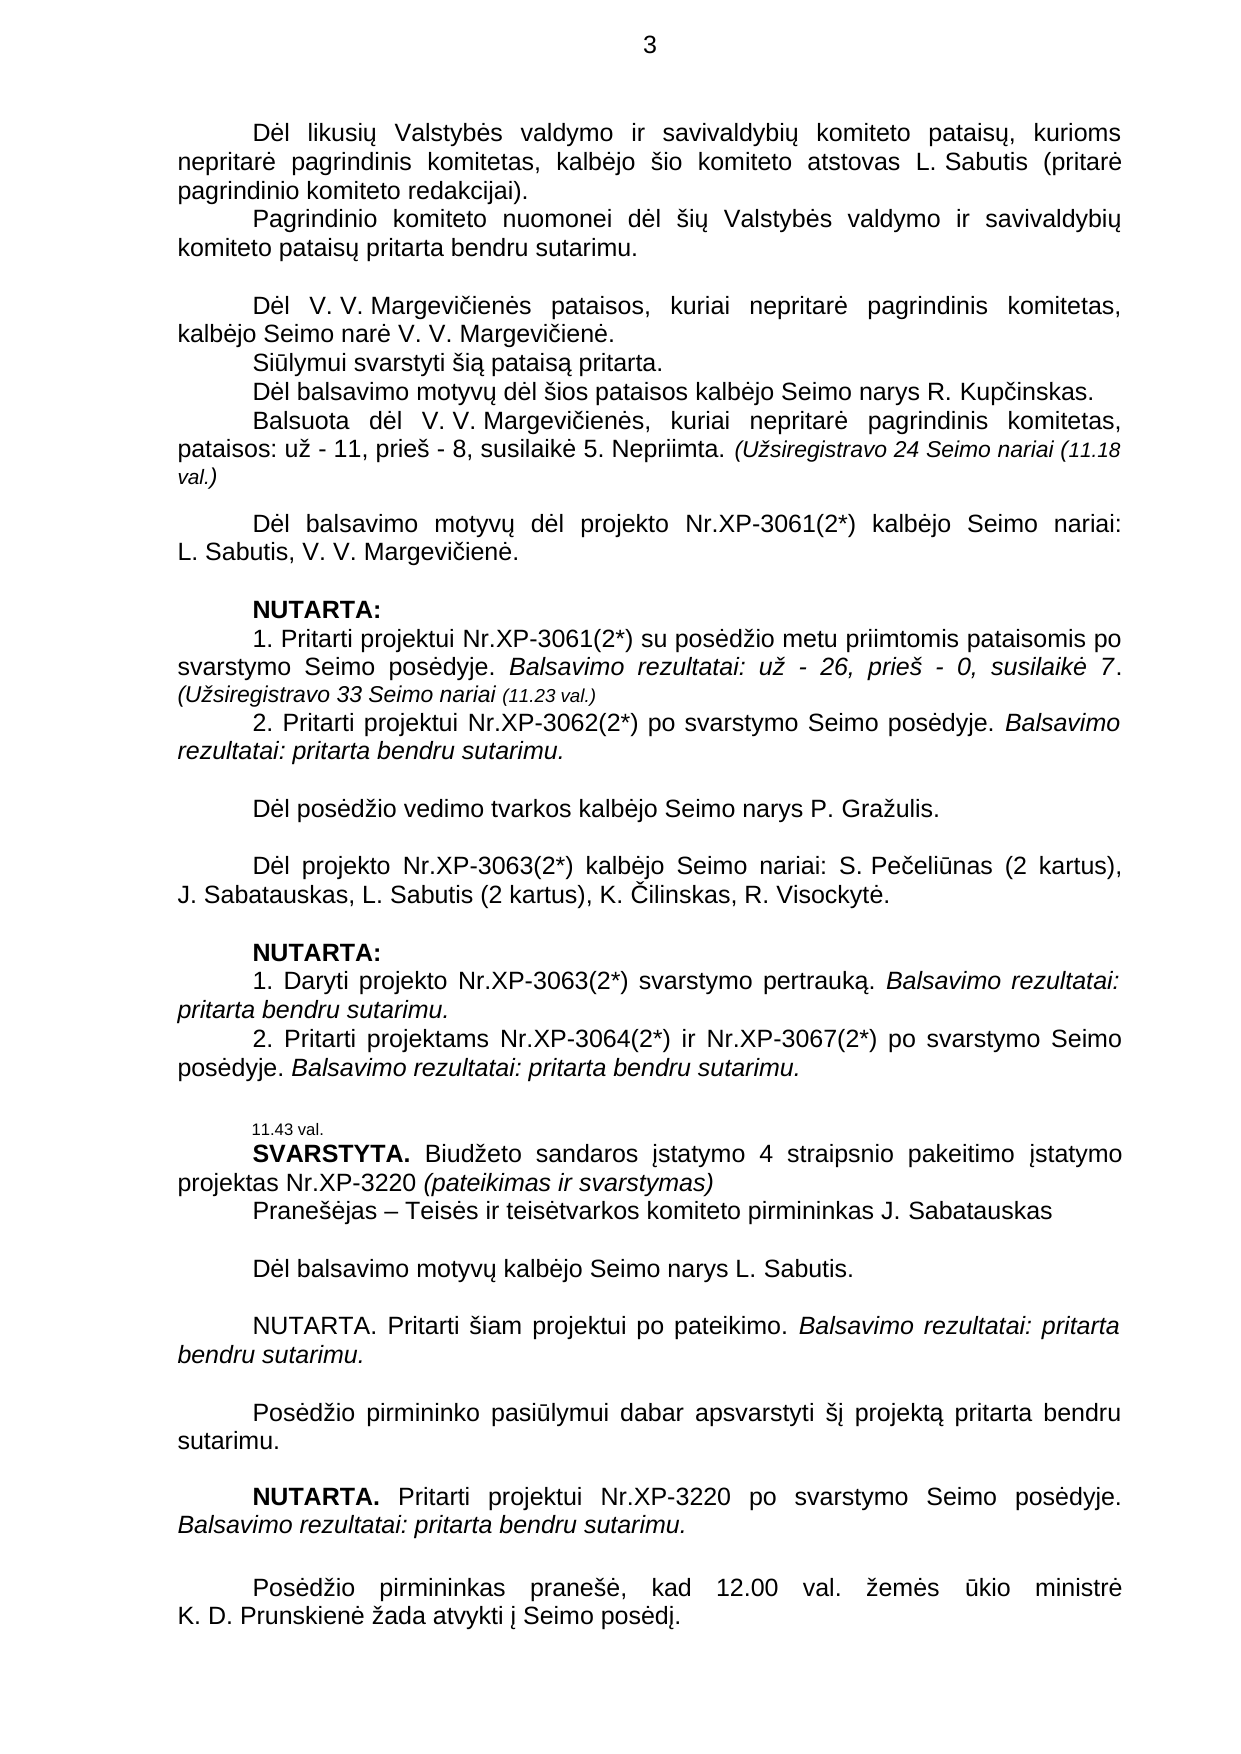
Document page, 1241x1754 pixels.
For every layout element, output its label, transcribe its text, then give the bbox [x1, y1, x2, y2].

text 1. Pritarti projektui Nr.XP-3061(2*) su posėdžio metu priimtomis pataisomis po svarstymo Seimo posėdyje. Balsavimo rezultatai: už - 26, prieš - 0, susilaikė 7. (Užsiregistravo 33 Seimo nariai (11.23 val.) [177, 624, 1122, 707]
text Dėl posėdžio vedimo tvarkos kalbėjo Seimo narys P. Gražulis. [177, 794, 1122, 822]
text Posėdžio pirmininkas pranešė, kad 12.00 val. žemės ūkio ministrė K. D. Prunskienė žada atvykti į Seimo posėdį. [177, 1572, 1122, 1630]
text Pranešėjas – Teisės ir teisėtvarkos komiteto pirmininkas J. Sabatauskas [177, 1196, 1122, 1225]
text Dėl balsavimo motyvų dėl projekto Nr.XP-3061(2*) kalbėjo Seimo nariai: L. Sabutis, V. V. Margevičienė. [177, 509, 1122, 566]
text Dėl V. V. Margevičienės pataisos, kuriai nepritarė pagrindinis komitetas, kalbėjo Seimo narė V. V. Margevičienė. [177, 291, 1122, 348]
text NUTARTA. Pritarti projektui Nr.XP-3220 po svarstymo Seimo posėdyje. Balsavimo rezultatai: pritarta bendru sutarimu. [177, 1481, 1122, 1539]
text SVARSTYTA. Biudžeto sandaros įstatymo 4 straipsnio pakeitimo įstatymo projektas Nr.XP-3220 (pateikimas ir svarstymas) [177, 1139, 1122, 1196]
text 2. Pritarti projektui Nr.XP-3062(2*) po svarstymo Seimo posėdyje. Balsavimo rezultatai: pritarta bendru sutarimu. [177, 707, 1122, 765]
text Dėl balsavimo motyvų kalbėjo Seimo narys L. Sabutis. [177, 1254, 1122, 1283]
text Siūlymui svarstyti šią pataisą pritarta. [177, 348, 1122, 377]
text 1. Daryti projekto Nr.XP-3063(2*) svarstymo pertrauką. Balsavimo rezultatai: pritarta bendru sutarimu. [177, 966, 1122, 1024]
text Dėl projekto Nr.XP-3063(2*) kalbėjo Seimo nariai: S. Pečeliūnas (2 kartus), J. Sabatauskas, L. Sabutis (2 kartus), K. Čilinskas, R. Visockytė. [177, 851, 1122, 909]
text Balsuota dėl V. V. Margevičienės, kuriai nepritarė pagrindinis komitetas, pataisos: už - 11, prieš - 8, susilaikė 5. Nepriimta. (Užsiregistravo 24 Seimo nariai (11.18 val.) [177, 406, 1122, 489]
text NUTARTA. Pritarti šiam projektui po pateikimo. Balsavimo rezultatai: pritarta bendru sutarimu. [177, 1311, 1122, 1369]
text Dėl likusių Valstybės valdymo ir savivaldybių komiteto pataisų, kurioms nepritarė pagrindinis komitetas, kalbėjo šio komiteto atstovas L. Sabutis (pritarė pagrindinio komiteto redakcijai). [177, 118, 1122, 204]
text Posėdžio pirmininko pasiūlymui dabar apsvarstyti šį projektą pritarta bendru sutarimu. [177, 1398, 1122, 1455]
text Dėl balsavimo motyvų dėl šios pataisos kalbėjo Seimo narys R. Kupčinskas. [177, 377, 1122, 406]
text NUTARTA: [177, 595, 1122, 624]
text NUTARTA: [177, 937, 1122, 966]
text Pagrindinio komiteto nuomonei dėl šių Valstybės valdymo ir savivaldybių komiteto pataisų pritarta bendru sutarimu. [177, 204, 1122, 262]
text 11.43 val. [177, 1120, 1122, 1139]
text 2. Pritarti projektams Nr.XP-3064(2*) ir Nr.XP-3067(2*) po svarstymo Seimo posėdyje. Balsavimo rezultatai: pritarta bendru sutarimu. [177, 1024, 1122, 1081]
